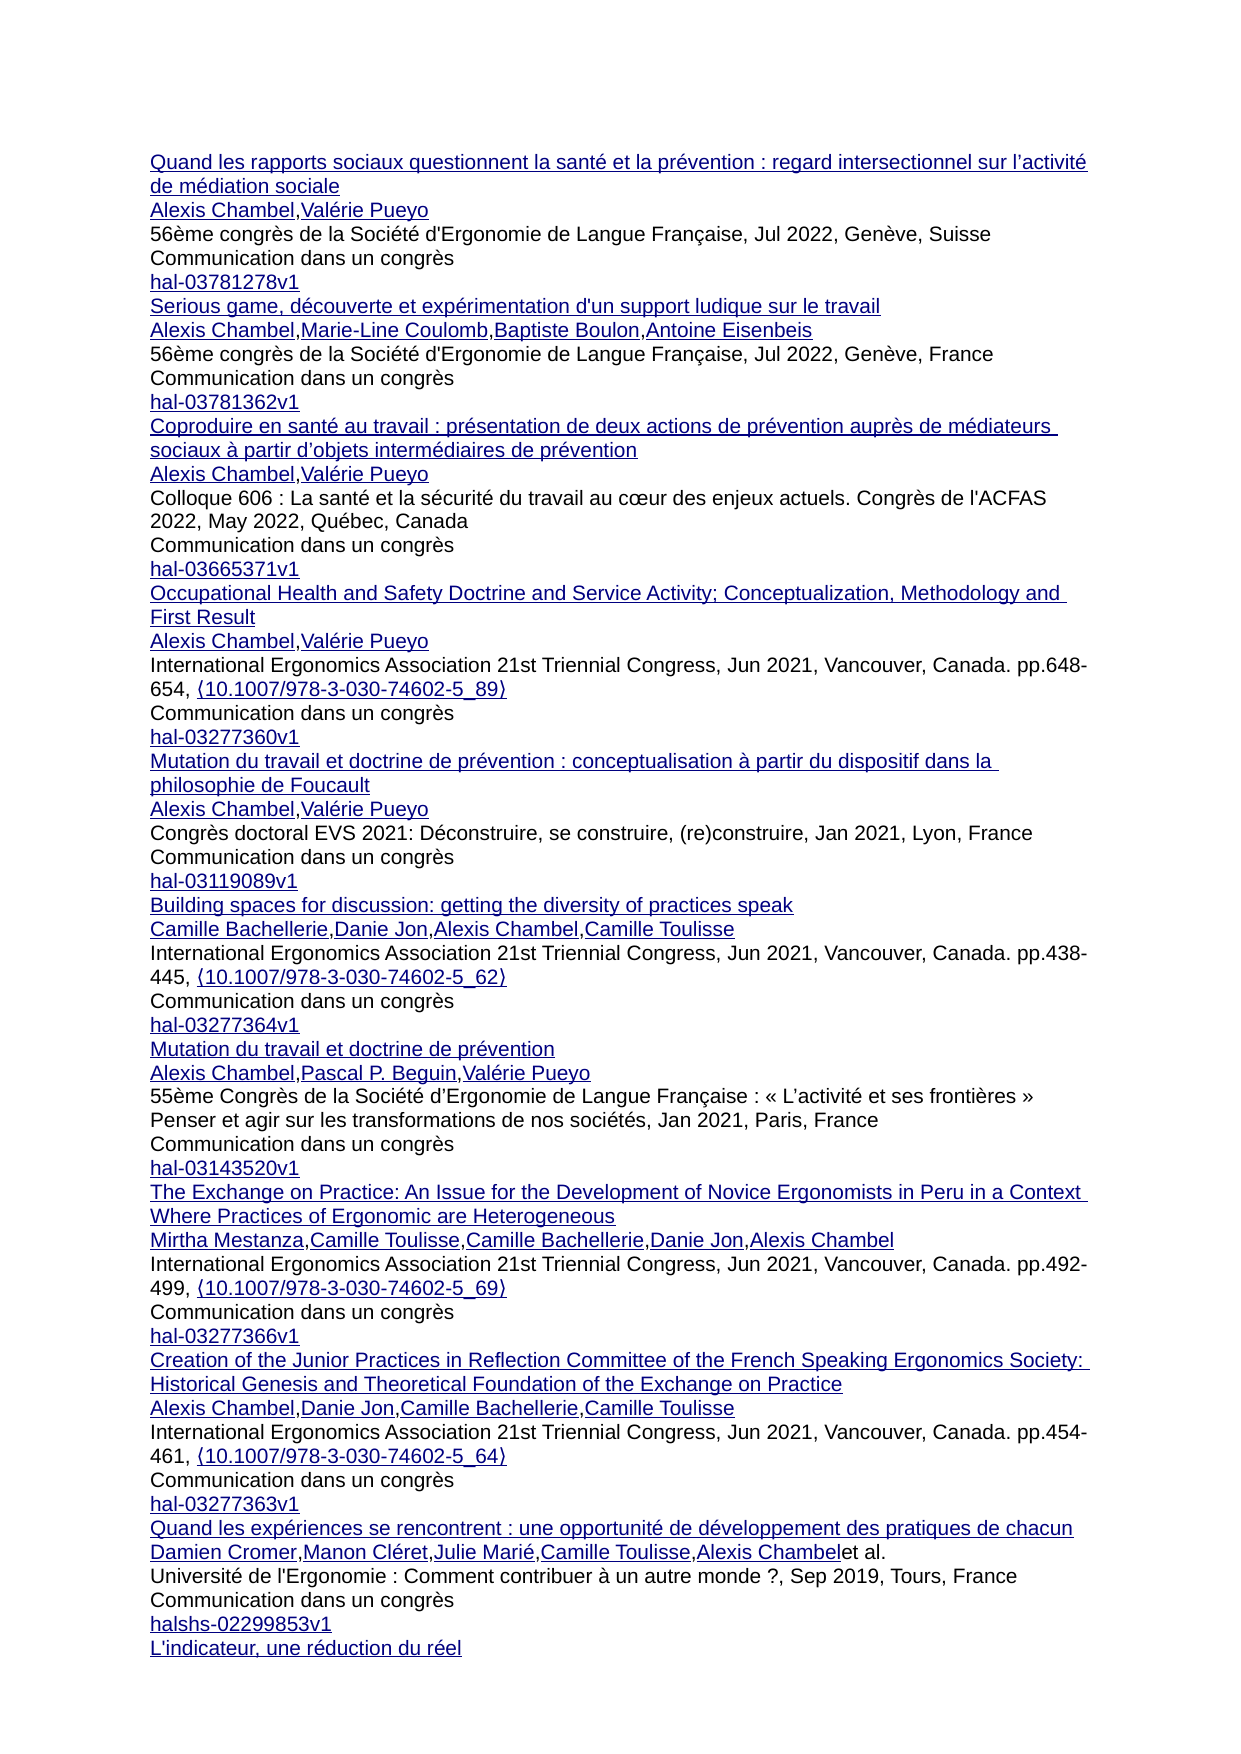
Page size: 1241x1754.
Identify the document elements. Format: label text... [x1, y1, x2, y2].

table_cell Quand les rapports sociaux questionnent la santé et la prévention : regard intersectionnel sur l’activité de médiation sociale Alexis Chambel,Valérie Pueyo 56ème congrès de la Société d'Ergonomie de Langue Française, Jul 2022, Genève, Suisse Communication dans un congrès hal-03781278v1 [150, 150, 1090, 294]
table_cell The Exchange on Practice: An Issue for the Development of Novice Ergonomists in Peru in a Context Where Practices of Ergonomic are Heterogeneous Mirtha Mestanza,Camille Toulisse,Camille Bachellerie,Danie Jon,Alexis Chambel International Ergonomics Association 21st Triennial Congress, Jun 2021, Vancouver, Canada. pp.492-499, ⟨10.1007/978-3-030-74602-5_69⟩ Communication dans un congrès hal-03277366v1 [150, 1180, 1090, 1348]
table_cell Building spaces for discussion: getting the diversity of practices speak Camille Bachellerie,Danie Jon,Alexis Chambel,Camille Toulisse International Ergonomics Association 21st Triennial Congress, Jun 2021, Vancouver, Canada. pp.438-445, ⟨10.1007/978-3-030-74602-5_62⟩ Communication dans un congrès hal-03277364v1 [150, 893, 1090, 1036]
table_cell Historical Genesis and Theoretical Foundation of the Exchange on Practice Alexis Chambel,Danie Jon,Camille Bachellerie,Camille Toulisse International Ergonomics Association 21st Triennial Congress, Jun 2021, Vancouver, Canada. pp.454-461, ⟨10.1007/978-3-030-74602-5_64⟩ Communication dans un congrès hal-03277363v1 [150, 1370, 1090, 1516]
table_cell Occupational Health and Safety Doctrine and Service Activity; Conceptualization, Methodology and First Result Alexis Chambel,Valérie Pueyo International Ergonomics Association 21st Triennial Congress, Jun 2021, Vancouver, Canada. pp.648-654, ⟨10.1007/978-3-030-74602-5_89⟩ Communication dans un congrès hal-03277360v1 [150, 581, 1090, 749]
table_cell Serious game, découverte et expérimentation d'un support ludique sur le travail Alexis Chambel,Marie-Line Coulomb,Baptiste Boulon,Antoine Eisenbeis 56ème congrès de la Société d'Ergonomie de Langue Française, Jul 2022, Genève, France Communication dans un congrès hal-03781362v1 [150, 294, 1090, 413]
table_cell Mutation du travail et doctrine de prévention : conceptualisation à partir du dispositif dans la philosophie de Foucault Alexis Chambel,Valérie Pueyo Congrès doctoral EVS 2021: Déconstruire, se construire, (re)construire, Jan 2021, Lyon, France Communication dans un congrès hal-03119089v1 [150, 749, 1090, 893]
table_cell L'indicateur, une réduction du réel [150, 1635, 1090, 1659]
table_cell Coproduire en santé au travail : présentation de deux actions de prévention auprès de médiateurs sociaux à partir d’objets intermédiaires de prévention Alexis Chambel,Valérie Pueyo Colloque 606 : La santé et la sécurité du travail au cœur des enjeux actuels. Congrès de l'ACFAS 2022, May 2022, Québec, Canada Communication dans un congrès hal-03665371v1 [150, 414, 1090, 581]
table_cell Mutation du travail et doctrine de prévention Alexis Chambel,Pascal P. Beguin,Valérie Pueyo 55ème Congrès de la Société d’Ergonomie de Langue Française : « L’activité et ses frontières » Penser et agir sur les transformations de nos sociétés, Jan 2021, Paris, France Communication dans un congrès hal-03143520v1 [150, 1036, 1090, 1180]
table_cell Quand les expériences se rencontrent : une opportunité de développement des pratiques de chacun Damien Cromer,Manon Cléret,Julie Marié,Camille Toulisse,Alexis Chambelet al. Université de l'Ergonomie : Comment contribuer à un autre monde ?, Sep 2019, Tours, France Communication dans un congrès halshs-02299853v1 [150, 1516, 1090, 1635]
table_cell Creation of the Junior Practices in Reflection Committee of the French Speaking Ergonomics Society: [150, 1348, 1090, 1369]
